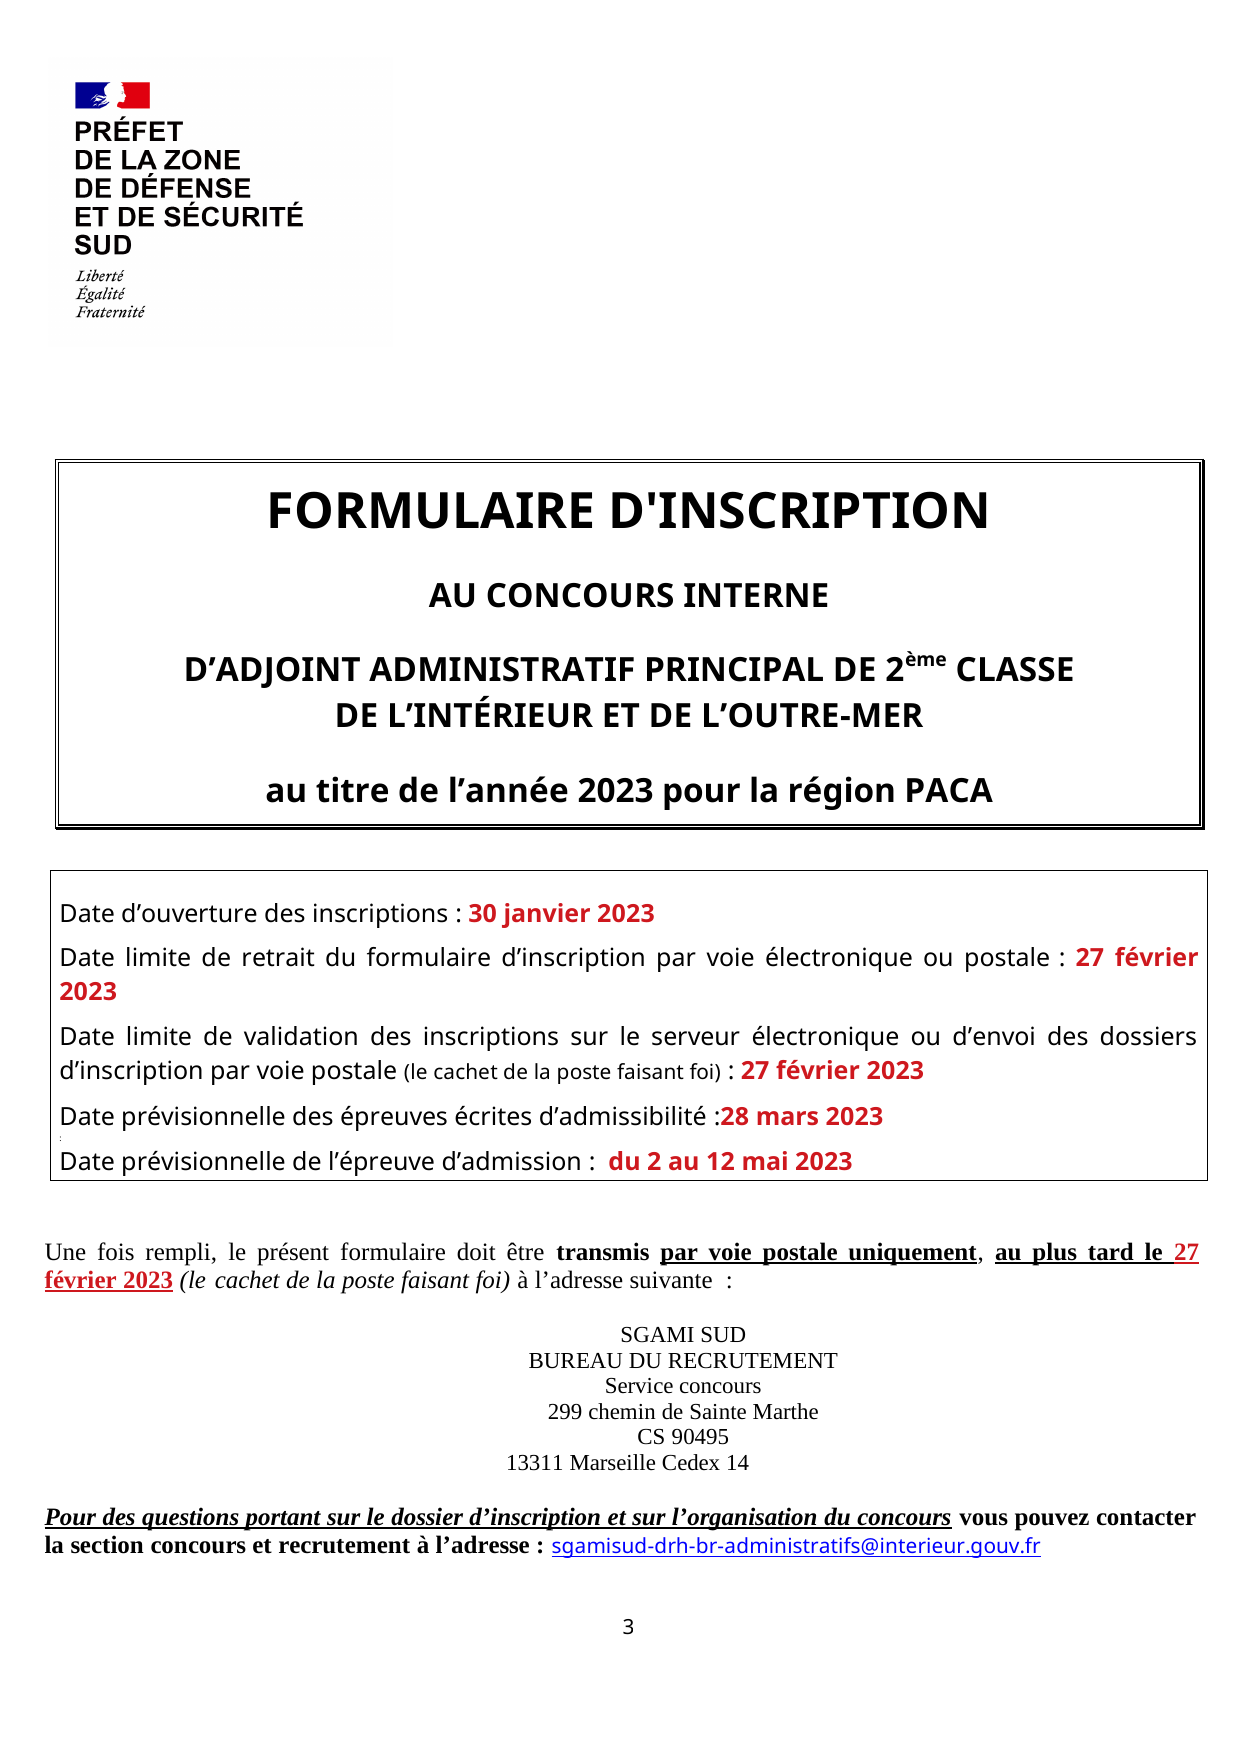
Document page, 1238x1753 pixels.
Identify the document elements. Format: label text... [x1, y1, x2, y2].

text Date limite de validation des inscriptions sur le serveur électronique ou d’envoi des dossiers d’inscription par voie postale (le cachet de la poste faisant foi) : 27 février 2023 [51, 1016, 1207, 1087]
text Date prévisionnelle de l’épreuve d’admission : du 2 au 12 mai 2023 [51, 1141, 1207, 1180]
list BUREAU DU RECRUTEMENT [118, 1348, 1211, 1373]
text FORMULAIRE D'INSCRIPTION [59, 470, 1199, 543]
text au titre de l’année 2023 pour la région PACA [59, 762, 1199, 812]
list 13311 Marseille Cedex 14 [103, 1450, 1152, 1475]
text D’ADJOINT ADMINISTRATIF PRINCIPAL DE 2ème CLASSE [59, 641, 1199, 687]
picture [48, 57, 394, 347]
text DE L’INTÉRIEUR ET DE L’OUTRE-MER [59, 687, 1199, 738]
list SGAMI SUD [118, 1322, 1211, 1348]
text Date d’ouverture des inscriptions : 30 janvier 2023 [51, 893, 1207, 930]
text Date prévisionnelle des épreuves écrites d’admissibilité :28 mars 2023 [51, 1095, 1207, 1129]
list 299 chemin de Sainte Marthe [118, 1399, 1211, 1424]
text Une fois rempli, le présent formulaire doit être transmis par voie postale uniquement, au plus tard le 27 février 2023 (le cachet de la poste faisant foi) à l’adresse suivante : [44, 1238, 1199, 1294]
text Pour des questions portant sur le dossier d’inscription et sur l’organisation du concours vous pouvez contacter la section concours et recrutement à l’adresse : sgamisud-drh-br-administratifs@interieur.gouv.fr [44, 1503, 1196, 1560]
text AU CONCOURS INTERNE [59, 566, 1199, 617]
list CS 90495 [118, 1424, 1211, 1450]
text : [51, 1129, 1207, 1141]
text Date limite de retrait du formulaire d’inscription par voie électronique ou postale : 27 février 2023 [51, 937, 1207, 1008]
list Service concours [118, 1373, 1211, 1399]
